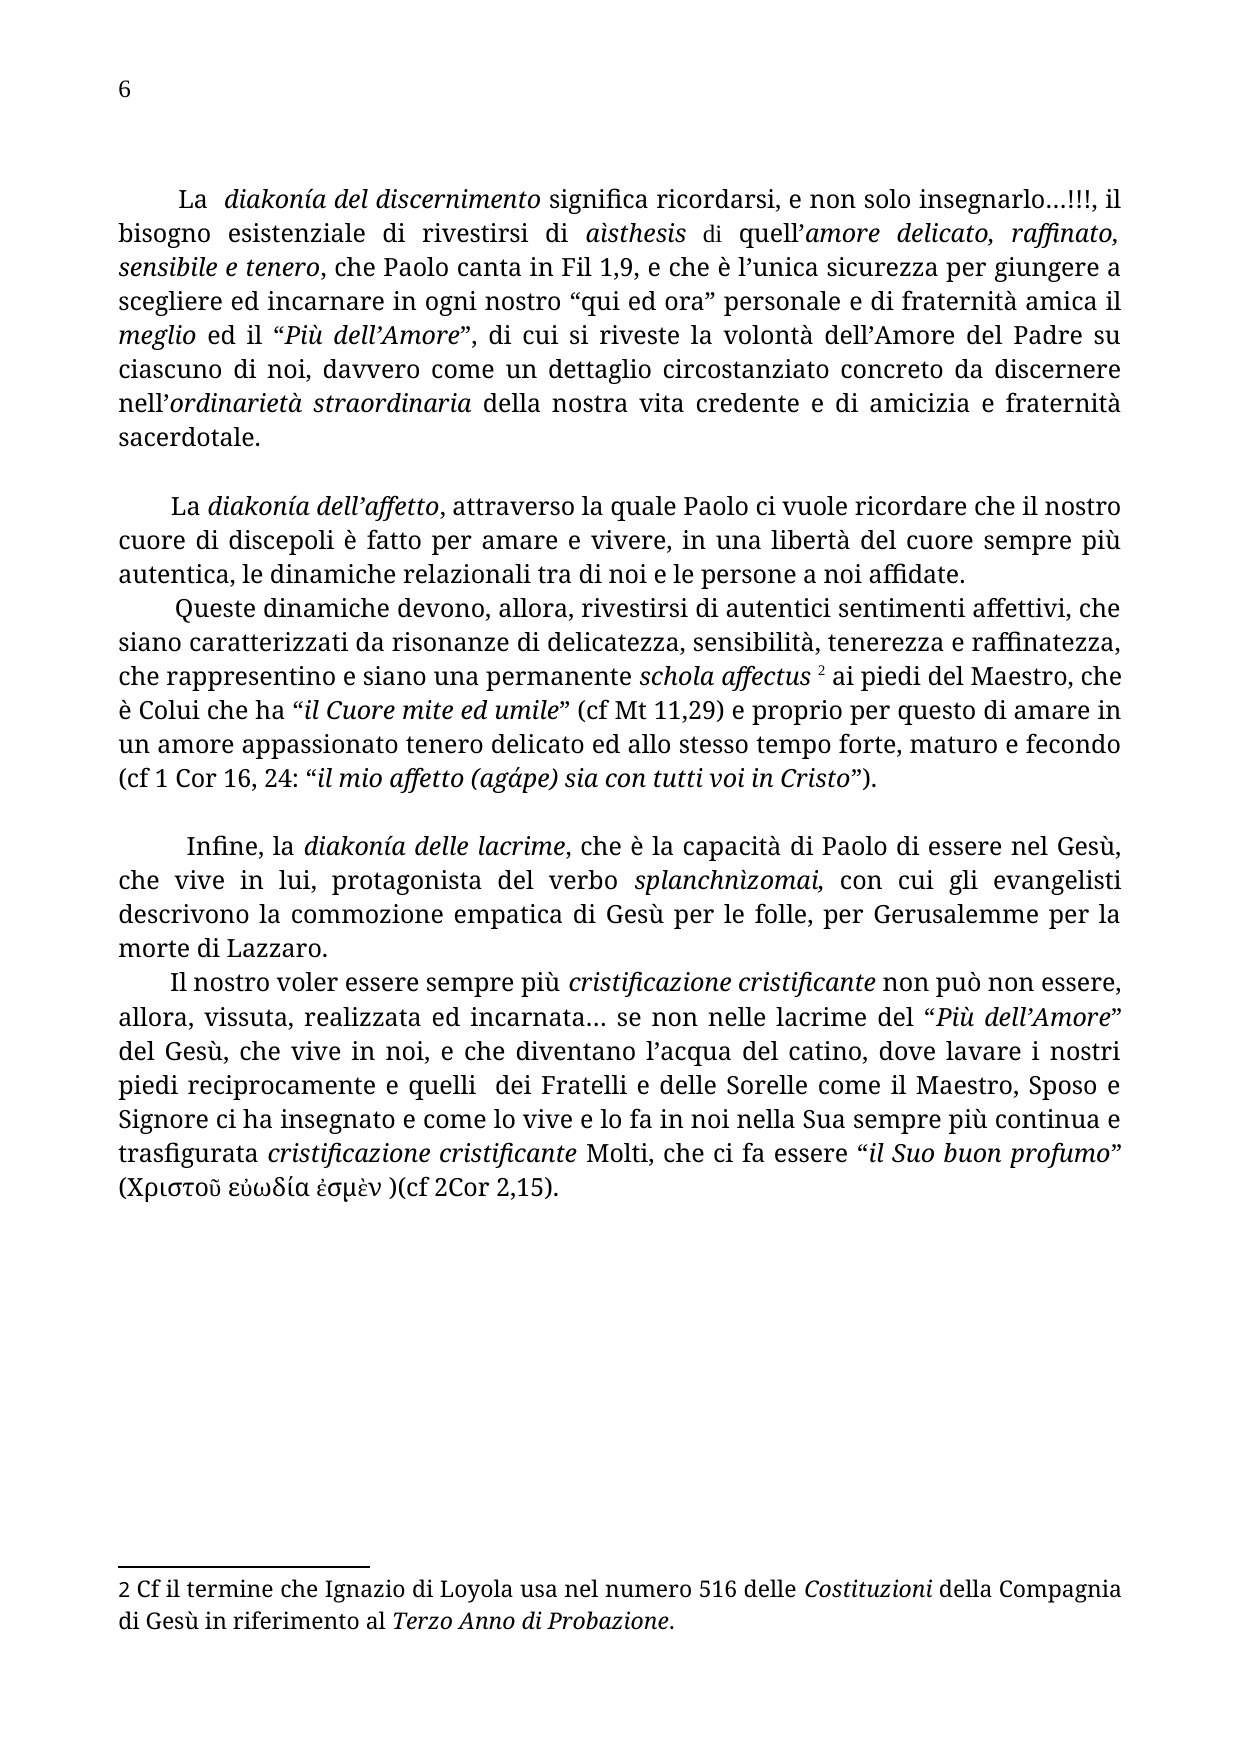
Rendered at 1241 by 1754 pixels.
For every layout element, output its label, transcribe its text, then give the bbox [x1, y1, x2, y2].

text Queste dinamiche devono, allora, rivestirsi di autentici sentimenti affettivi, che siano caratterizzati da risonanze di delicatezza, sensibilità, tenerezza e raffinatezza, che rappresentino e siano una permanente schola affectus ai piedi del Maestro, che è Colui che ha “il Cuore mite ed umile” (cf Mt 11,29) e proprio per questo di amare in un amore appassionato tenero delicato ed allo stesso tempo forte, maturo e fecondo (cf 1 Cor 16, 24: “il mio affetto (agάpe) sia con tutti voi in Cristo”). [118, 590, 1122, 795]
text La diakonía del discernimento significa ricordarsi, e non solo insegnarlo…!!!, il bisogno esistenziale di rivestirsi di aìsthesis di quell’amore delicato, raffinato, sensibile e tenero, che Paolo canta in Fil 1,9, e che è l’unica sicurezza per giungere a scegliere ed incarnare in ogni nostro “qui ed ora” personale e di fraternità amica il meglio ed il “Più dell’Amore”, di cui si riveste la volontà dell’Amore del Padre su ciascuno di noi, davvero come un dettaglio circostanziato concreto da discernere nell’ordinarietà straordinaria della nostra vita credente e di amicizia e fraternità sacerdotale. [118, 182, 1122, 454]
text Cf il termine che Ignazio di Loyola usa nel numero 516 delle Costituzioni della Compagnia di Gesù in riferimento al Terzo Anno di Probazione. [118, 1573, 1122, 1636]
text Il nostro voler essere sempre più cristificazione cristificante non può non essere, allora, vissuta, realizzata ed incarnata… se non nelle lacrime del “Più dell’Amore” del Gesù, che vive in noi, e che diventano l’acqua del catino, dove lavare i nostri piedi reciprocamente e quelli dei Fratelli e delle Sorelle come il Maestro, Sposo e Signore ci ha insegnato e come lo vive e lo fa in noi nella Sua sempre più continua e trasfigurata cristificazione cristificante Molti, che ci fa essere “il Suo buon profumo” (Χριστοῦ εὐωδία ἐσμὲν )(cf 2Cor 2,15). [118, 965, 1122, 1203]
text La diakonía dell’affetto, attraverso la quale Paolo ci vuole ricordare che il nostro cuore di discepoli è fatto per amare e vivere, in una libertà del cuore sempre più autentica, le dinamiche relazionali tra di noi e le persone a noi affidate. [118, 488, 1122, 590]
text Infine, la diakonía delle lacrime, che è la capacità di Paolo di essere nel Gesù, che vive in lui, protagonista del verbo splanchnìzomai, con cui gli evangelisti descrivono la commozione empatica di Gesù per le folle, per Gerusalemme per la morte di Lazzaro. [118, 829, 1122, 965]
